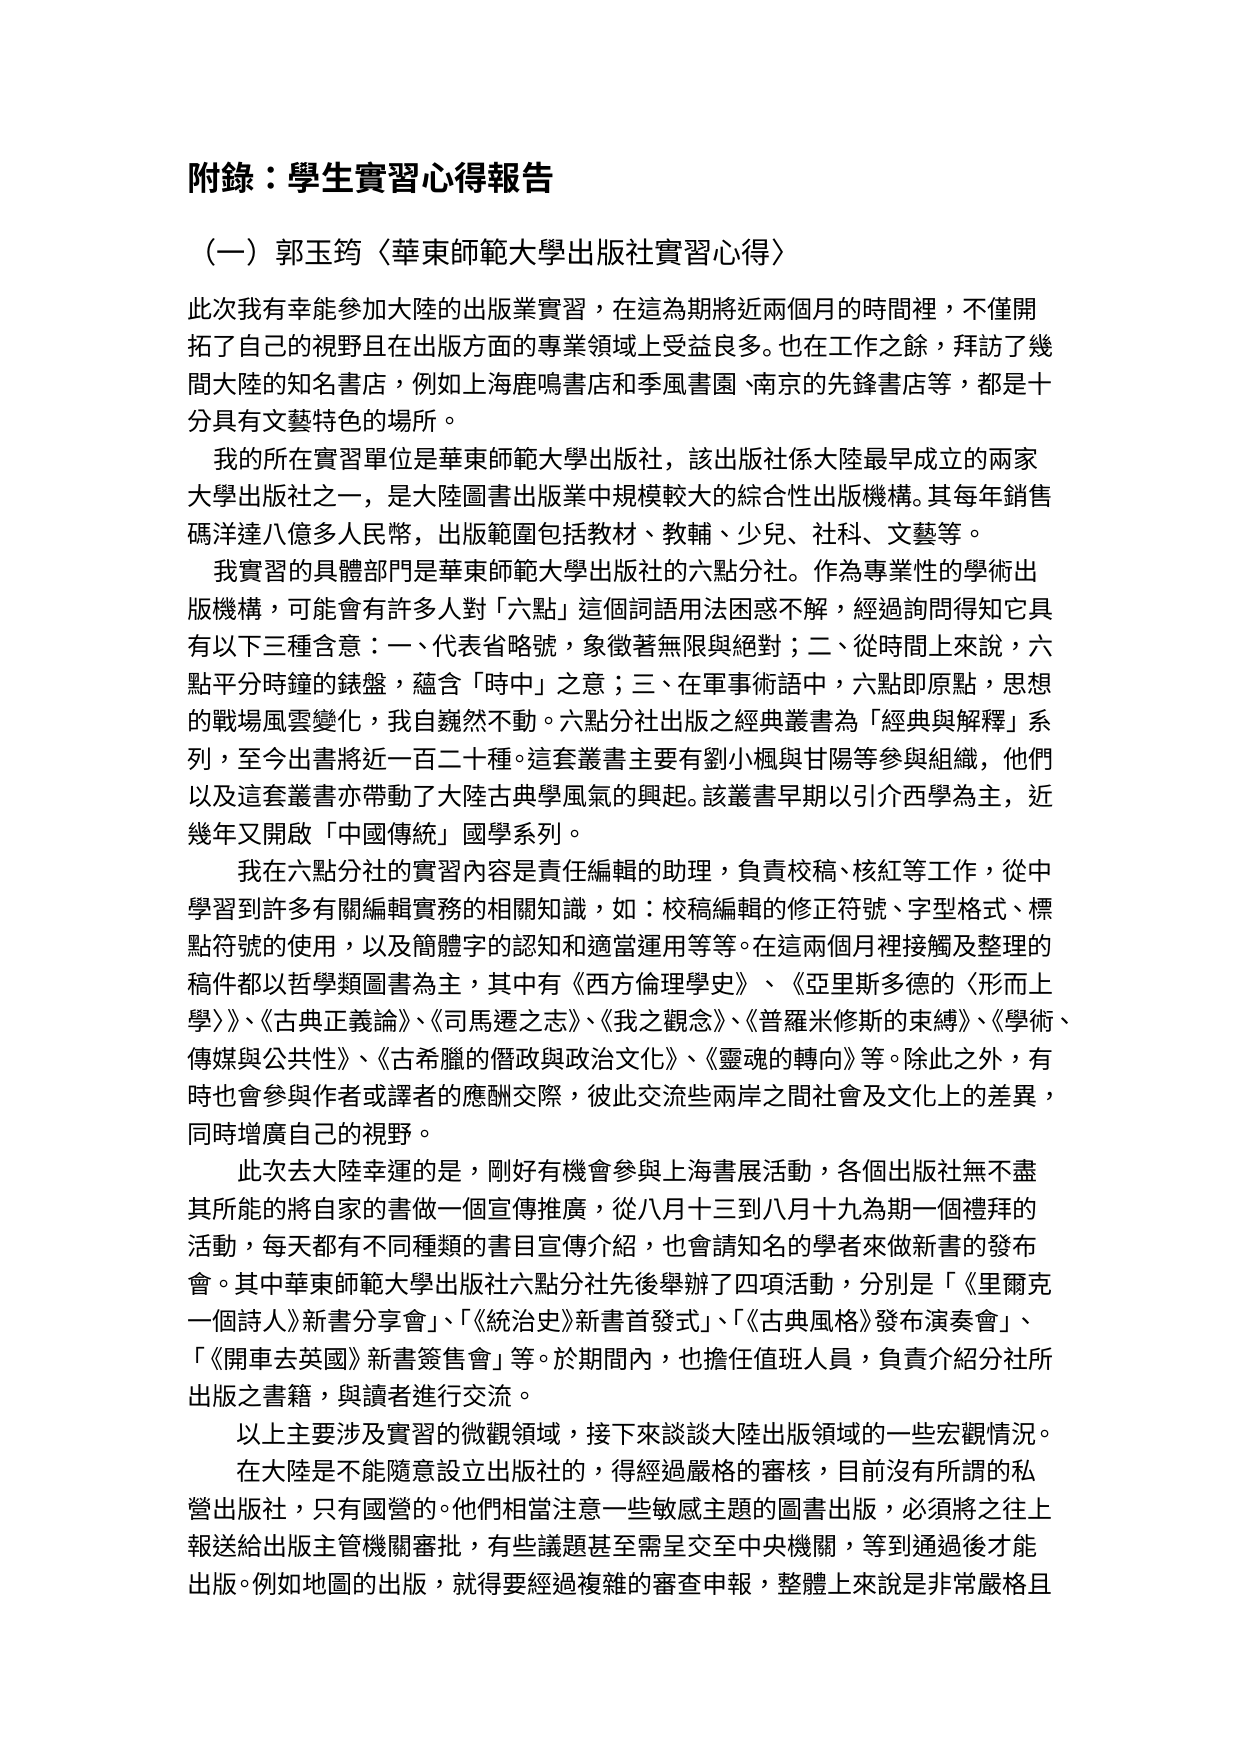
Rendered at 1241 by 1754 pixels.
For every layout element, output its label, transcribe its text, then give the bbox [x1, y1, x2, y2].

text 我實習的具體部門是華東師範大學出版社的六點分社。作為專業性的學術出版機構，可能會有許多人對「六點」這個詞語用法困惑不解，經過詢問得知它具有以下三種含意：一、代表省略號，象徵著無限與絕對；二、從時間上來說，六點平分時鐘的錶盤，蘊含「時中」之意；三、在軍事術語中，六點即原點，思想的戰場風雲變化，我自巍然不動。六點分社出版之經典叢書為「經典與解釋」系列，至今出書將近一百二十種。這套叢書主要有劉小楓與甘陽等參與組織，他們以及這套叢書亦帶動了大陸古典學風氣的興起。該叢書早期以引介西學為主，近幾年又開啟「中國傳統」國學系列。 [187, 551, 1053, 851]
text 以上主要涉及實習的微觀領域，接下來談談大陸出版領域的一些宏觀情況。 [187, 1414, 1053, 1451]
text 我的所在實習單位是華東師範大學出版社，該出版社係大陸最早成立的兩家大學出版社之一，是大陸圖書出版業中規模較大的綜合性出版機構。其每年銷售碼洋達八億多人民幣，出版範圍包括教材、教輔、少兒、社科、文藝等。 [187, 439, 1053, 551]
text 在大陸是不能隨意設立出版社的，得經過嚴格的審核，目前沒有所謂的私營出版社，只有國營的。他們相當注意一些敏感主題的圖書出版，必須將之往上報送給出版主管機關審批，有些議題甚至需呈交至中央機關，等到通過後才能出版。例如地圖的出版，就得要經過複雜的審查申報，整體上來說是非常嚴格且 [187, 1451, 1053, 1601]
text （一）郭玉筠〈華東師範大學出版社實習心得〉 [187, 214, 1053, 289]
text 此次去大陸幸運的是，剛好有機會參與上海書展活動，各個出版社無不盡其所能的將自家的書做一個宣傳推廣，從八月十三到八月十九為期一個禮拜的活動，每天都有不同種類的書目宣傳介紹，也會請知名的學者來做新書的發布會。其中華東師範大學出版社六點分社先後舉辦了四項活動，分別是「《里爾克：一個詩人》新書分享會」、「《統治史》新書首發式」、「《古典風格》發布演奏會」、「《開車去英國》新書簽售會」等。於期間內，也擔任值班人員，負責介紹分社所出版之書籍，與讀者進行交流。 [187, 1151, 1053, 1414]
text 此次我有幸能參加大陸的出版業實習，在這為期將近兩個月的時間裡，不僅開拓了自己的視野且在出版方面的專業領域上受益良多。也在工作之餘，拜訪了幾間大陸的知名書店，例如上海鹿鳴書店和季風書園、南京的先鋒書店等，都是十分具有文藝特色的場所。 [187, 289, 1053, 439]
text 附錄：學生實習心得報告 [187, 139, 1053, 214]
text 我在六點分社的實習內容是責任編輯的助理，負責校稿、核紅等工作，從中學習到許多有關編輯實務的相關知識，如：校稿編輯的修正符號、字型格式、標點符號的使用，以及簡體字的認知和適當運用等等。在這兩個月裡接觸及整理的稿件都以哲學類圖書為主，其中有《西方倫理學史》、《亞里斯多德的〈形而上學〉》、《古典正義論》、《司馬遷之志》、《我之觀念》、《普羅米修斯的束縛》、《學術、傳媒與公共性》、《古希臘的僭政與政治文化》、《靈魂的轉向》等。除此之外，有時也會參與作者或譯者的應酬交際，彼此交流些兩岸之間社會及文化上的差異，同時增廣自己的視野。 [187, 851, 1053, 1151]
